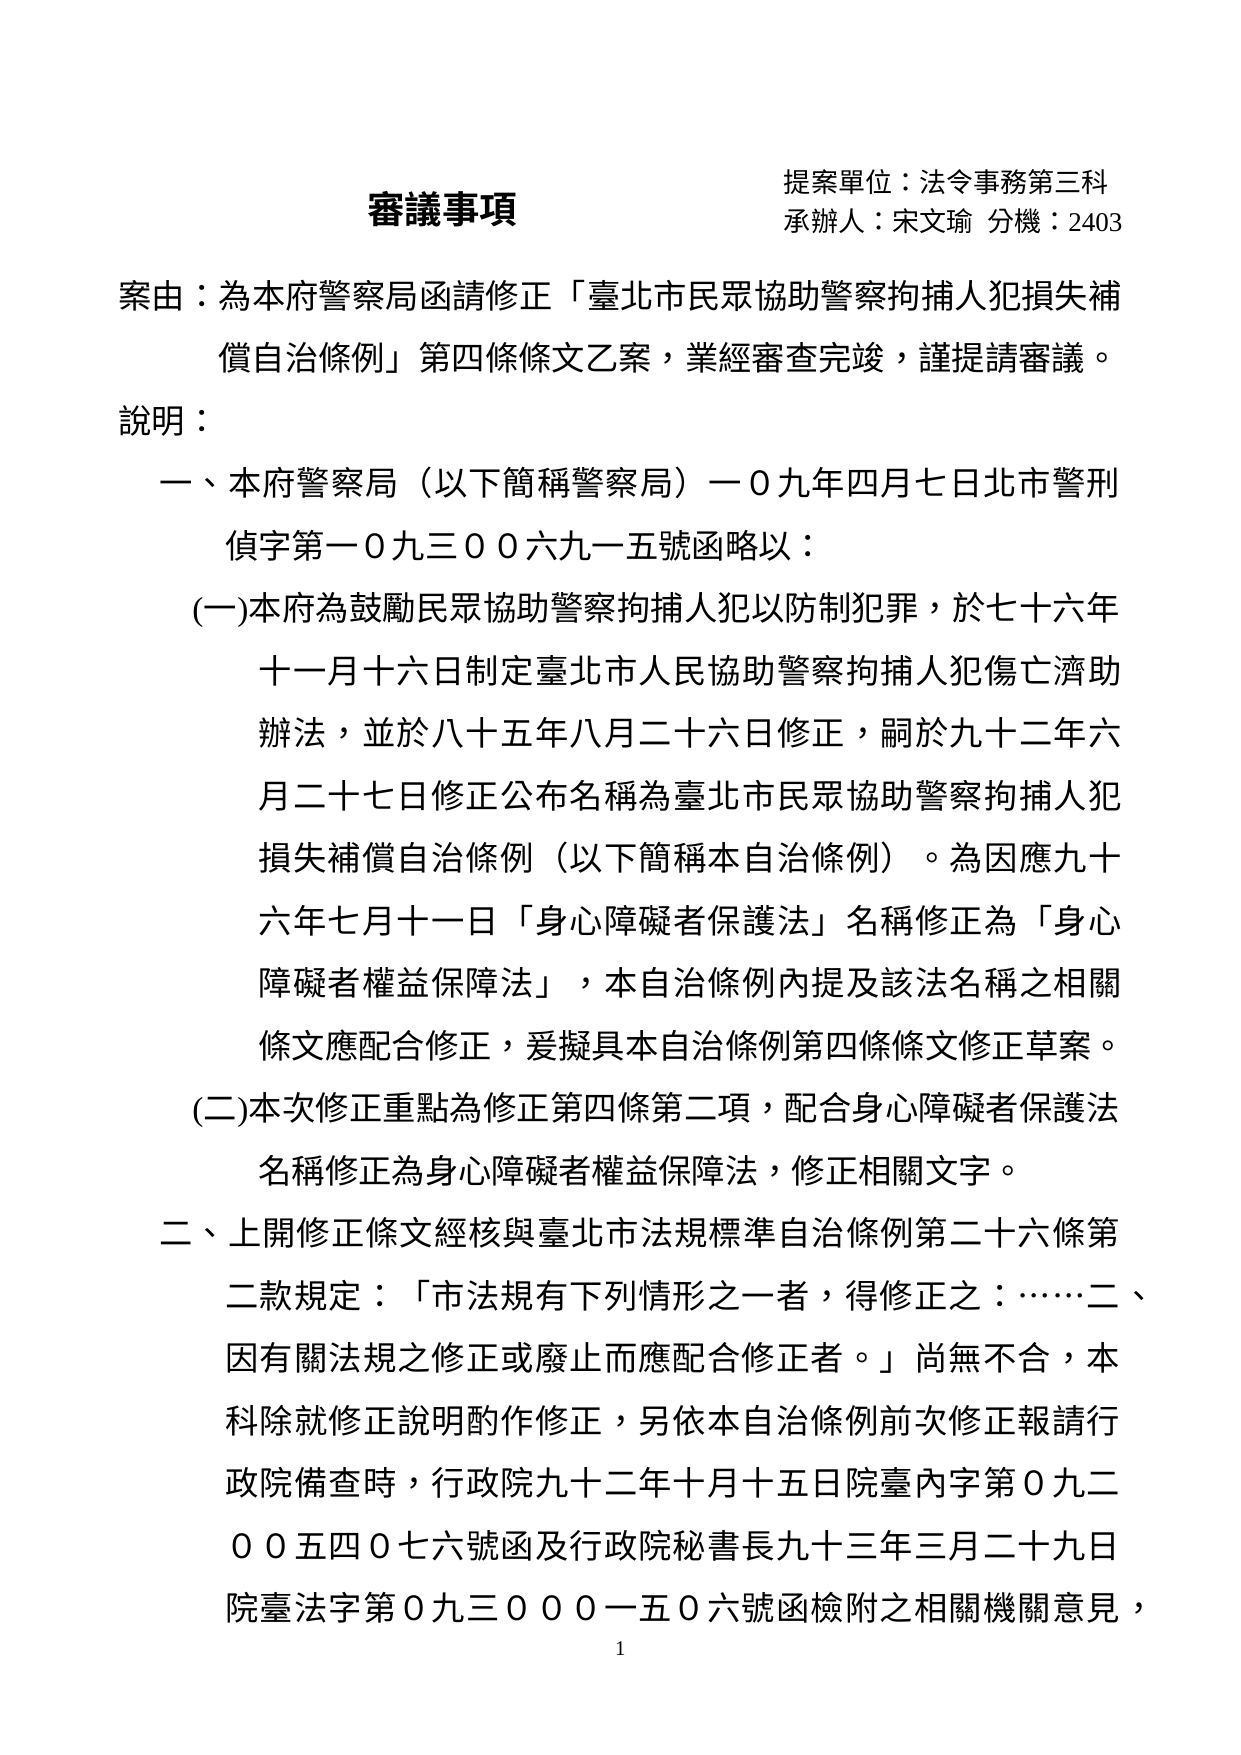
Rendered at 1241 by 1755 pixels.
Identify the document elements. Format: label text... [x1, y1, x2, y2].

text 二、上開修正條文經核與臺北市法規標準自治條例第二十六條第二款規定：「市法規有下列情形之一者，得修正之：……二、因有關法規之修正或廢止而應配合修正者。」尚無不合，本科除就修正說明酌作修正，另依本自治條例前次修正報請行政院備查時，行政院九十二年十月十五日院臺內字第０九二００五四０七六號函及行政院秘書長九十三年三月二十九日院臺法字第０九三０００一五０六號函檢附之相關機關意見，修正第八條，並依法制體例修正各款次體例格式而修正第三條及第十條，及就第十條酌作文字修正並新增第二項外，擬予同意。 [125, 1189, 1122, 1627]
text 審議事項 提案單位：法令事務第三科承辦人：宋文瑜 分機：2403 [256, 127, 1122, 252]
text 一、本府警察局（以下簡稱警察局）一０九年四月七日北市警刑偵字第一０九三００六九一五號函略以： [125, 439, 1122, 564]
text 案由：為本府警察局函請修正「臺北市民眾協助警察拘捕人犯損失補償自治條例」第四條條文乙案，業經審查完竣，謹提請審議。 [118, 252, 1122, 377]
text (一)本府為鼓勵民眾協助警察拘捕人犯以防制犯罪，於七十六年十一月十六日制定臺北市人民協助警察拘捕人犯傷亡濟助辦法，並於八十五年八月二十六日修正，嗣於九十二年六月二十七日修正公布名稱為臺北市民眾協助警察拘捕人犯損失補償自治條例（以下簡稱本自治條例）。為因應九十六年七月十一日「身心障礙者保護法」名稱修正為「身心障礙者權益保障法」，本自治條例內提及該法名稱之相關條文應配合修正，爰擬具本自治條例第四條條文修正草案。 [125, 564, 1122, 1064]
text (二)本次修正重點為修正第四條第二項，配合身心障礙者保護法名稱修正為身心障礙者權益保障法，修正相關文字。 [125, 1064, 1122, 1189]
text 說明： [118, 377, 1122, 439]
